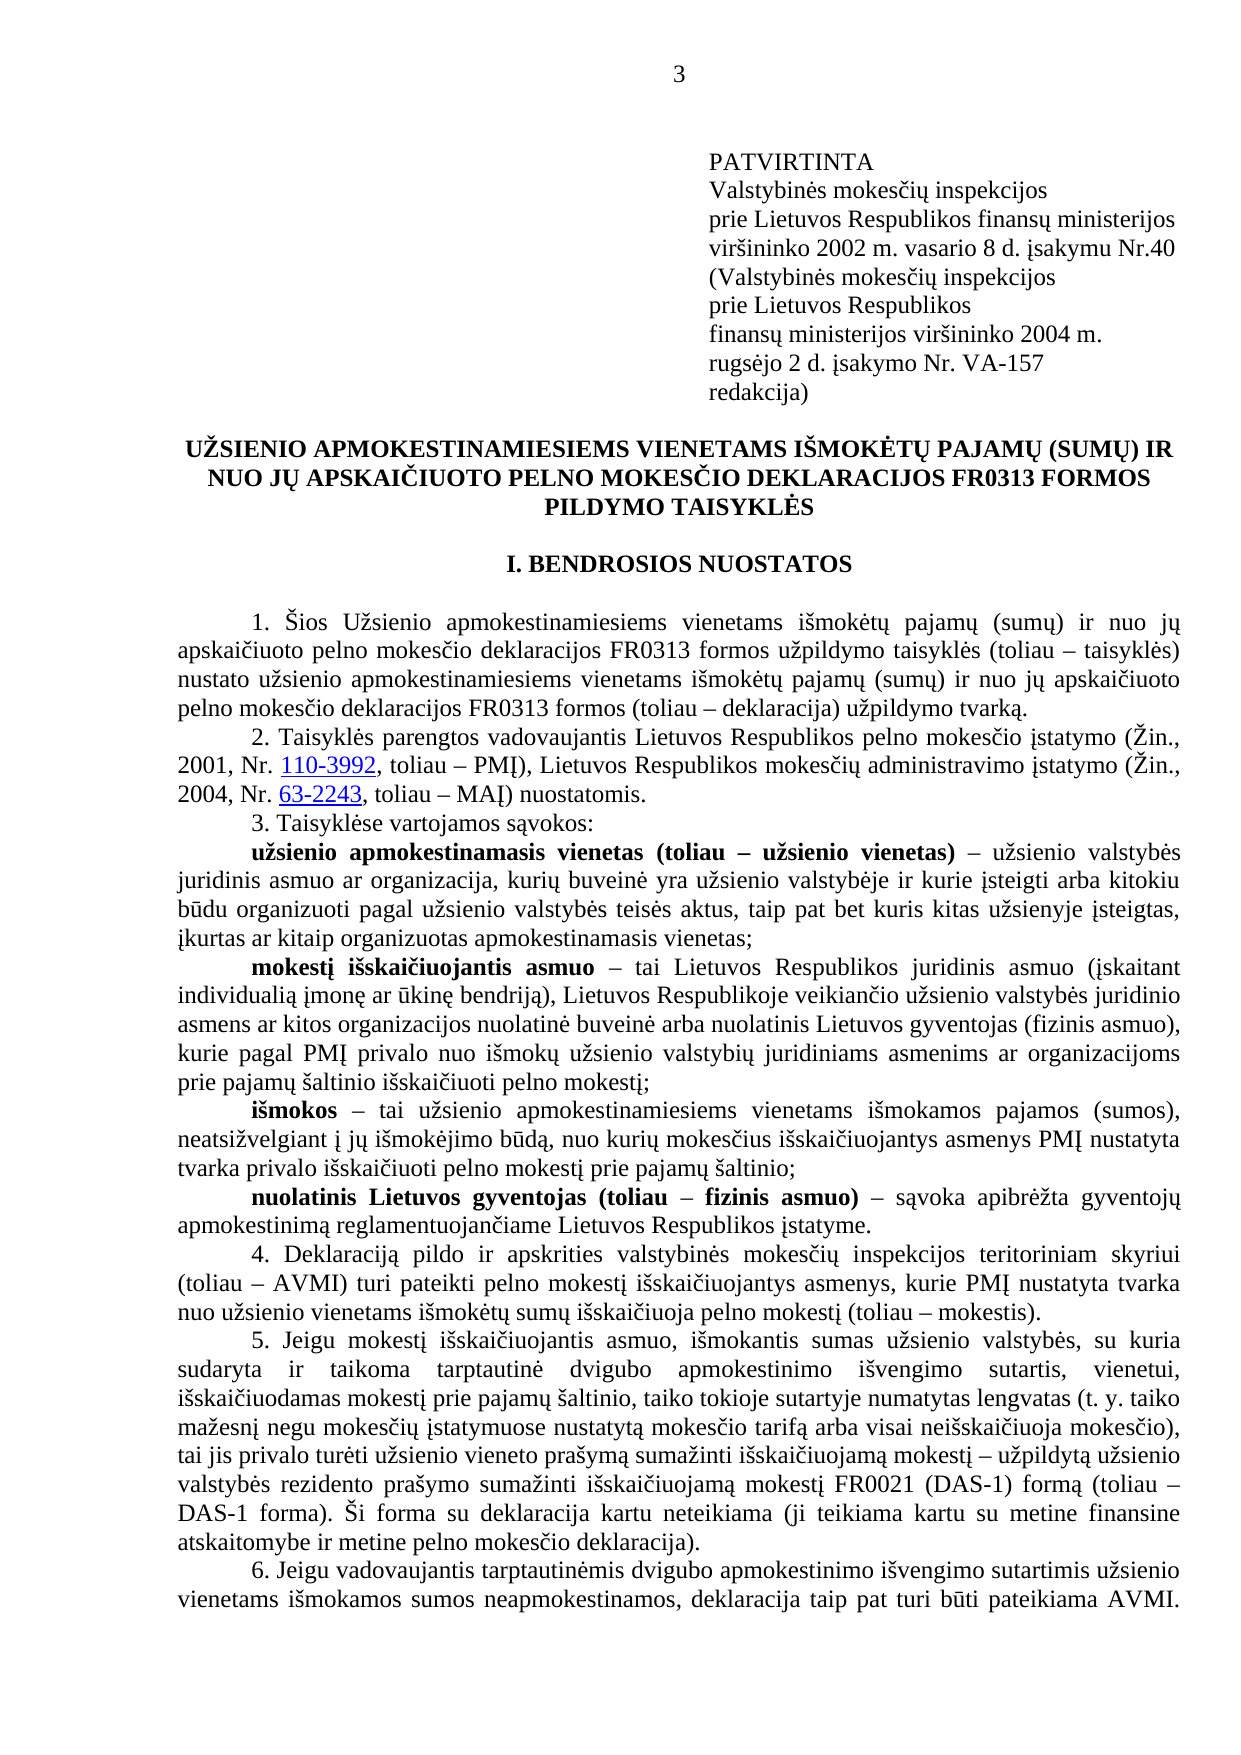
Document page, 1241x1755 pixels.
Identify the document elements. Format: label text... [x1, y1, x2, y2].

text 4. Deklaraciją pildo ir apskrities valstybinės mokesčių inspekcijos teritoriniam skyriui (toliau – AVMI) turi pateikti pelno mokestį išskaičiuojantys asmenys, kurie PMĮ nustatyta tvarka nuo užsienio vienetams išmokėtų sumų išskaičiuoja pelno mokestį (toliau – mokestis). [177, 1239, 1181, 1326]
text prie Lietuvos Respublikos [709, 291, 1181, 319]
text Valstybinės mokesčių inspekcijos [709, 176, 1181, 204]
text UŽSIENIO APMOKESTINAMIESIEMS VIENETAMS IŠMOKĖTŲ PAJAMŲ (SUMŲ) IR NUO JŲ APSKAIČIUOTO PELNO MOKESČIO DEKLARACIJOS FR0313 FORMOS PILDYMO TAISYKLĖS [177, 434, 1181, 521]
text nuolatinis Lietuvos gyventojas (toliau – fizinis asmuo) – sąvoka apibrėžta gyventojų apmokestinimą reglamentuojančiame Lietuvos Respublikos įstatyme. [177, 1182, 1181, 1239]
text I. BENDROSIOS NUOSTATOS [177, 549, 1181, 578]
text finansų ministerijos viršininko 2004 m. rugsėjo 2 d. įsakymo Nr. VA-157 [709, 319, 1181, 377]
text mokestį išskaičiuojantis asmuo – tai Lietuvos Respublikos juridinis asmuo (įskaitant individualią įmonę ar ūkinę bendriją), Lietuvos Respublikoje veikiančio užsienio valstybės juridinio asmens ar kitos organizacijos nuolatinė buveinė arba nuolatinis Lietuvos gyventojas (fizinis asmuo), kurie pagal PMĮ privalo nuo išmokų užsienio valstybių juridiniams asmenims ar organizacijoms prie pajamų šaltinio išskaičiuoti pelno mokestį; [177, 952, 1181, 1096]
text (Valstybinės mokesčių inspekcijos [709, 262, 1181, 291]
text prie Lietuvos Respublikos finansų ministerijos viršininko 2002 m. vasario 8 d. įsakymu Nr.40 [709, 204, 1181, 262]
text 6. Jeigu vadovaujantis tarptautinėmis dvigubo apmokestinimo išvengimo sutartimis užsienio vienetams išmokamos sumos neapmokestinamos, deklaracija taip pat turi būti pateikiama AVMI. [177, 1556, 1181, 1613]
text 5. Jeigu mokestį išskaičiuojantis asmuo, išmokantis sumas užsienio valstybės, su kuria sudaryta ir taikoma tarptautinė dvigubo apmokestinimo išvengimo sutartis, vienetui, išskaičiuodamas mokestį prie pajamų šaltinio, taiko tokioje sutartyje numatytas lengvatas (t. y. taiko mažesnį negu mokesčių įstatymuose nustatytą mokesčio tarifą arba visai neišskaičiuoja mokesčio), tai jis privalo turėti užsienio vieneto prašymą sumažinti išskaičiuojamą mokestį – užpildytą užsienio valstybės rezidento prašymo sumažinti išskaičiuojamą mokestį FR0021 (DAS-1) formą (toliau – DAS-1 forma). Ši forma su deklaracija kartu neteikiama (ji teikiama kartu su metine finansine atskaitomybe ir metine pelno mokesčio deklaracija). [177, 1326, 1181, 1556]
text 3. Taisyklėse vartojamos sąvokos: [177, 808, 1181, 837]
text užsienio apmokestinamasis vienetas (toliau – užsienio vienetas) – užsienio valstybės juridinis asmuo ar organizacija, kurių buveinė yra užsienio valstybėje ir kurie įsteigti arba kitokiu būdu organizuoti pagal užsienio valstybės teisės aktus, taip pat bet kuris kitas užsienyje įsteigtas, įkurtas ar kitaip organizuotas apmokestinamasis vienetas; [177, 837, 1181, 952]
text PATVIRTINTA [177, 147, 1181, 176]
text 1. Šios Užsienio apmokestinamiesiems vienetams išmokėtų pajamų (sumų) ir nuo jų apskaičiuoto pelno mokesčio deklaracijos FR0313 formos užpildymo taisyklės (toliau – taisyklės) nustato užsienio apmokestinamiesiems vienetams išmokėtų pajamų (sumų) ir nuo jų apskaičiuoto pelno mokesčio deklaracijos FR0313 formos (toliau – deklaracija) užpildymo tvarką. [177, 607, 1181, 722]
text išmokos – tai užsienio apmokestinamiesiems vienetams išmokamos pajamos (sumos), neatsižvelgiant į jų išmokėjimo būdą, nuo kurių mokesčius išskaičiuojantys asmenys PMĮ nustatyta tvarka privalo išskaičiuoti pelno mokestį prie pajamų šaltinio; [177, 1096, 1181, 1182]
text 2. Taisyklės parengtos vadovaujantis Lietuvos Respublikos pelno mokesčio įstatymo (Žin., 2001, Nr. 110-3992, toliau – PMĮ), Lietuvos Respublikos mokesčių administravimo įstatymo (Žin., 2004, Nr. 63-2243, toliau – MAĮ) nuostatomis. [177, 722, 1181, 808]
text redakcija) [709, 377, 1181, 406]
